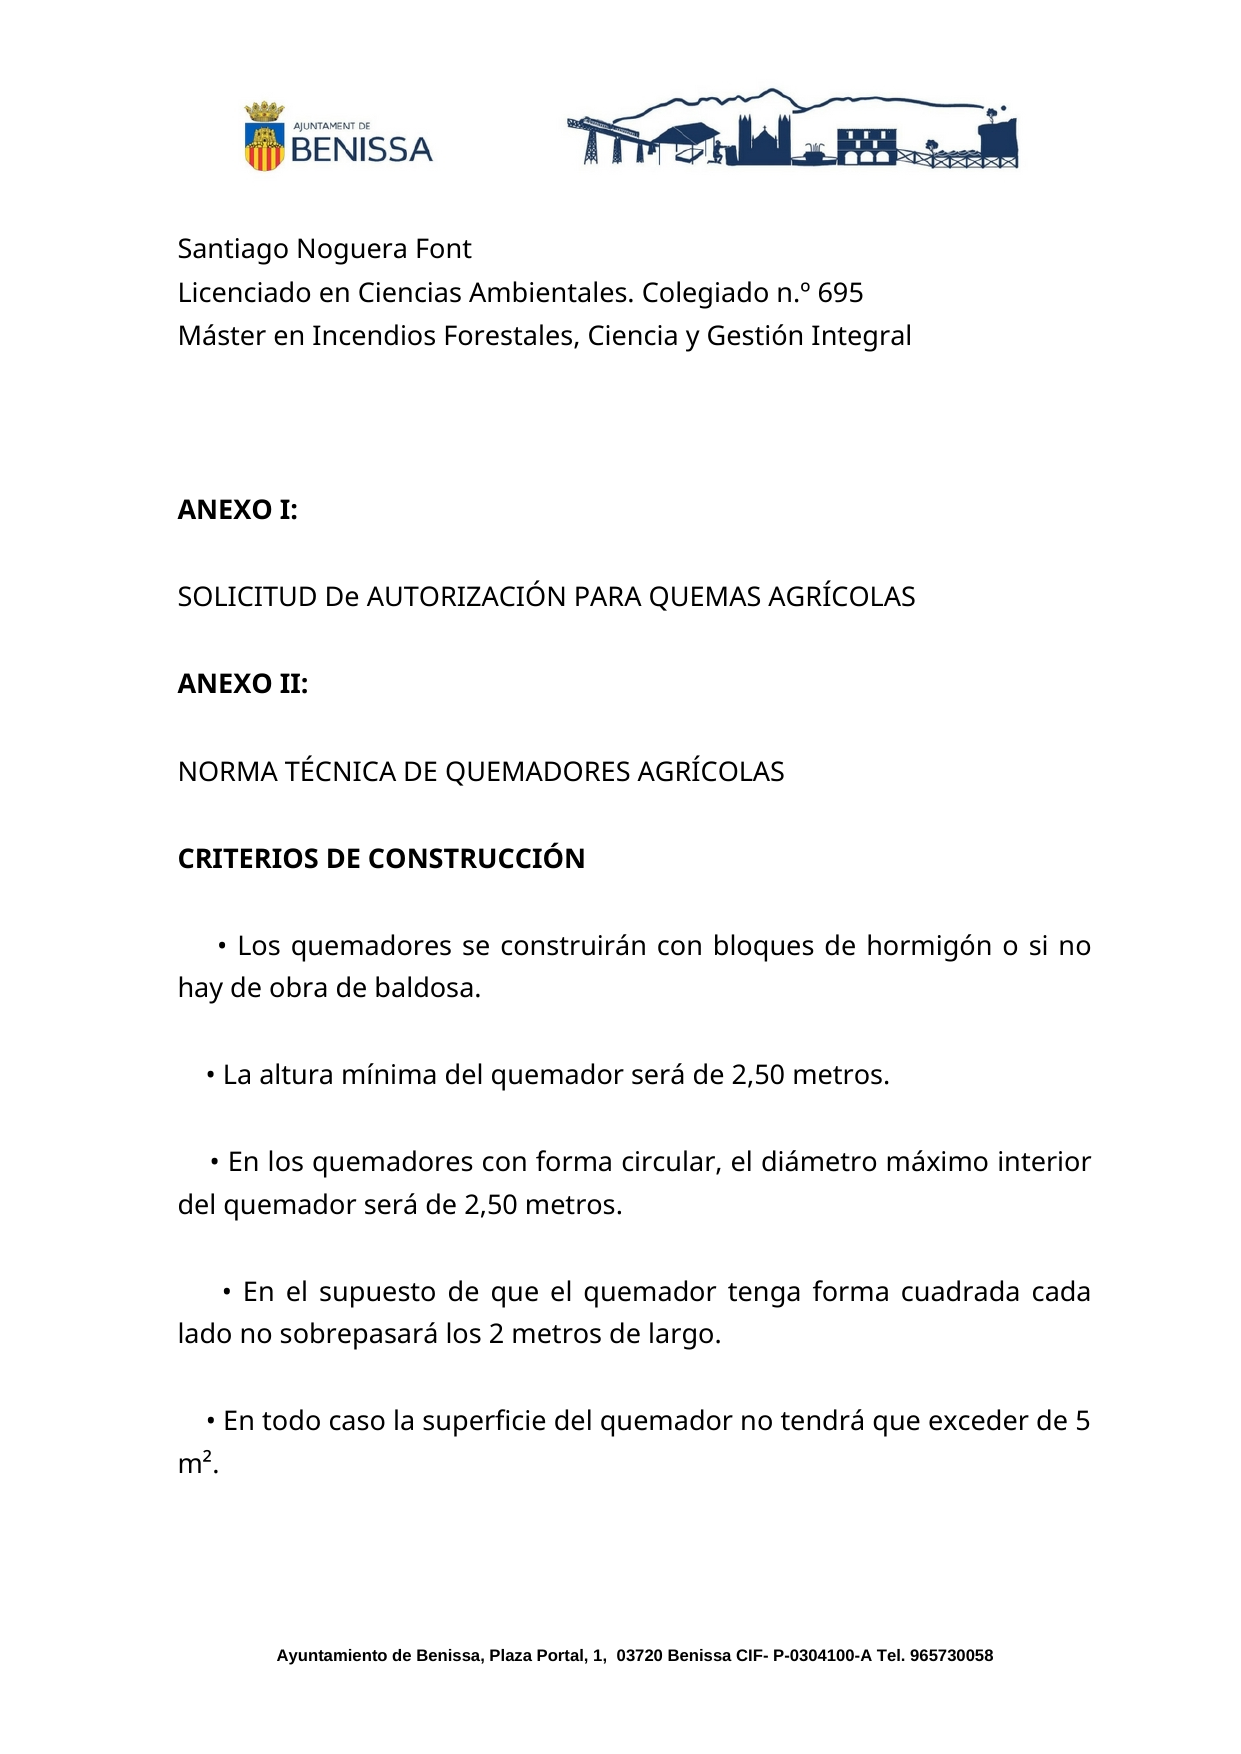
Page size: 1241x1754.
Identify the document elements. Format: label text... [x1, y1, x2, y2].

text NORMA TÉCNICA DE QUEMADORES AGRÍCOLAS [177, 752, 1093, 789]
text • La altura mínima del quemador será de 2,50 metros. [177, 1056, 1093, 1093]
picture [177, 55, 1112, 192]
text SOLICITUD De AUTORIZACIÓN PARA QUEMAS AGRÍCOLAS [177, 578, 1093, 615]
text • En el supuesto de que el quemador tenga forma cuadrada cada lado no sobrepasará los 2 metros de largo. [177, 1272, 1093, 1352]
text • En los quemadores con forma circular, el diámetro máximo interior del quemador será de 2,50 metros. [177, 1143, 1093, 1222]
text • Los quemadores se construirán con bloques de hormigón o si no hay de obra de baldosa. [177, 926, 1093, 1006]
text Santiago Noguera Font [177, 229, 1093, 266]
text • En todo caso la superficie del quemador no tendrá que exceder de 5 m². [177, 1402, 1093, 1481]
text CRITERIOS DE CONSTRUCCIÓN [177, 839, 1093, 876]
text Licenciado en Ciencias Ambientales. Colegiado n.º 695 [177, 273, 1093, 310]
text ANEXO I: [177, 491, 1093, 528]
text ANEXO II: [177, 665, 1093, 702]
text Máster en Incendios Forestales, Ciencia y Gestión Integral [177, 317, 1093, 353]
